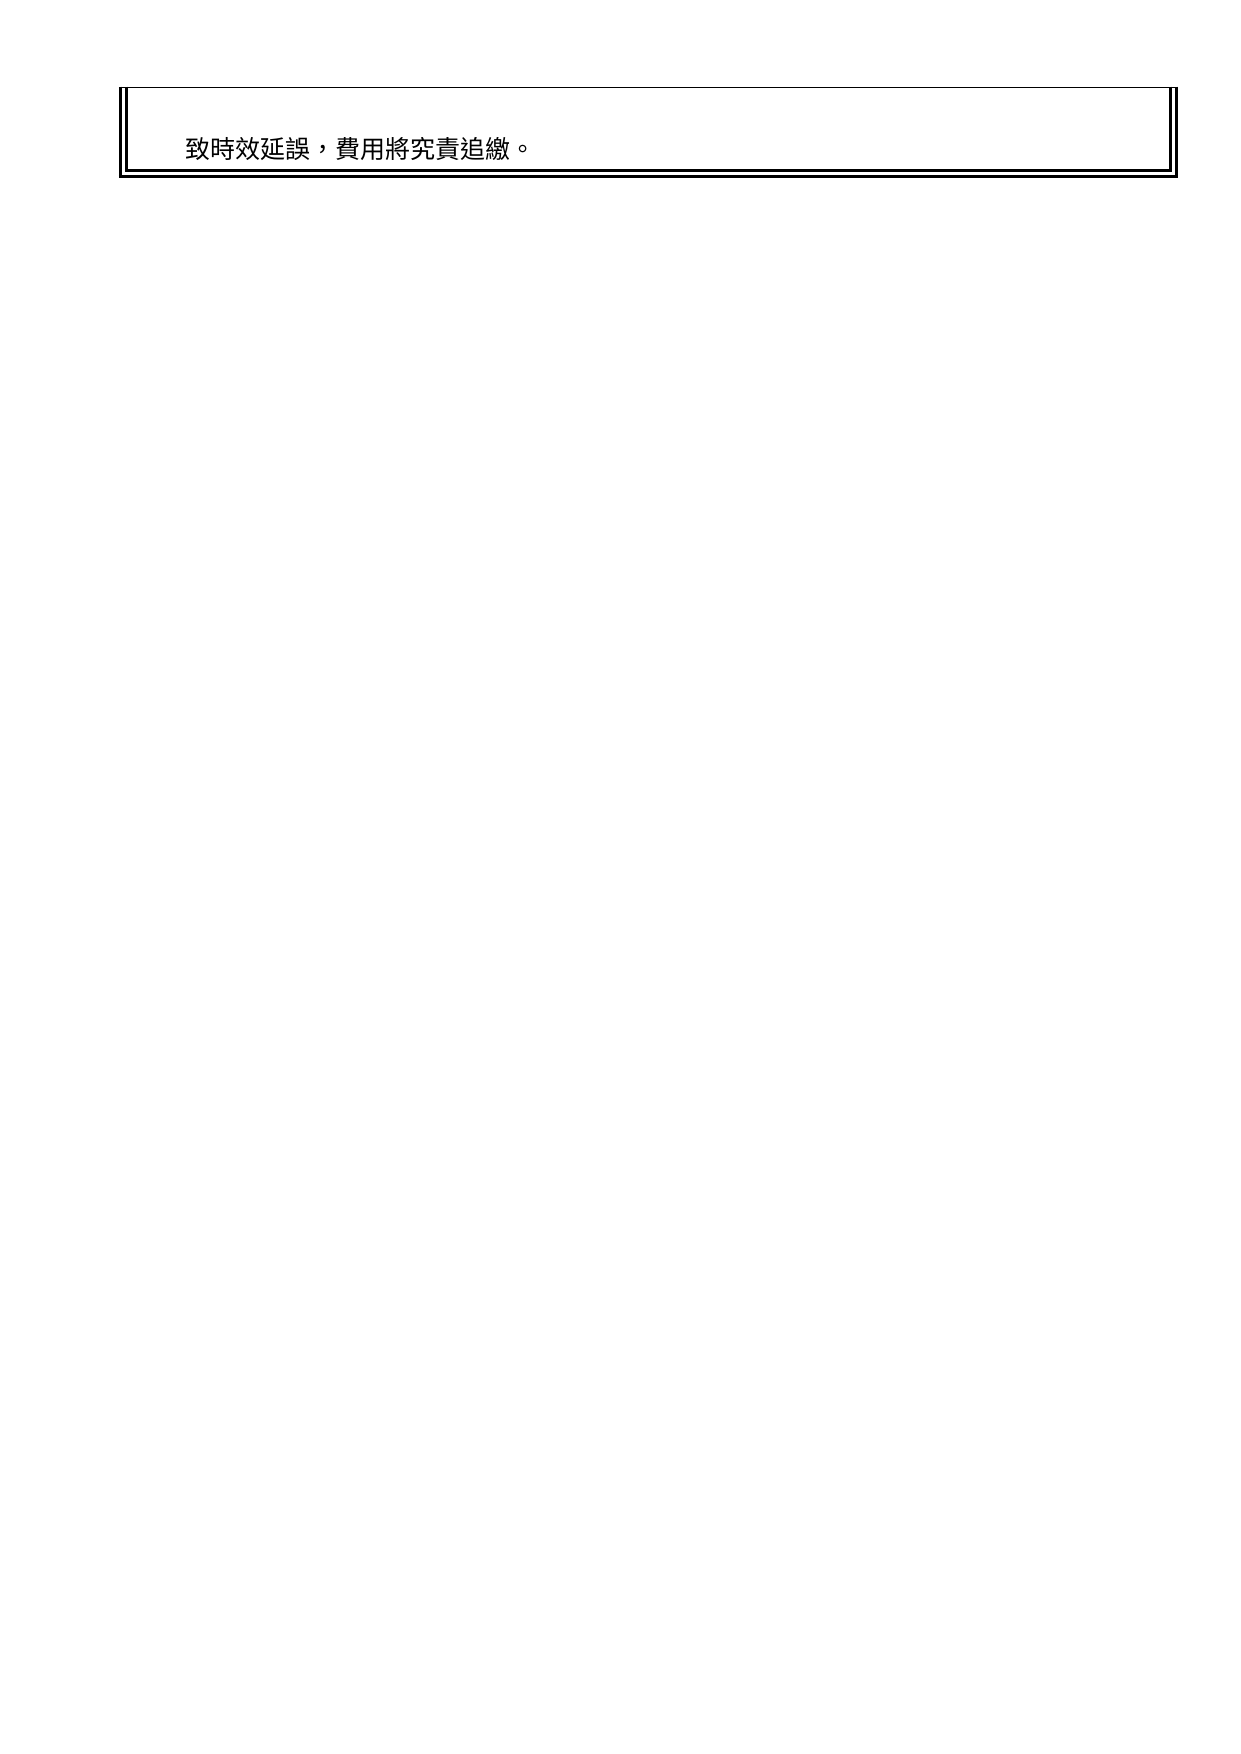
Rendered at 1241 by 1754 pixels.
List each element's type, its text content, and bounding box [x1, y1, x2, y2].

table_cell 致時效延誤，費用將究責追繳。 [128, 88, 1169, 169]
